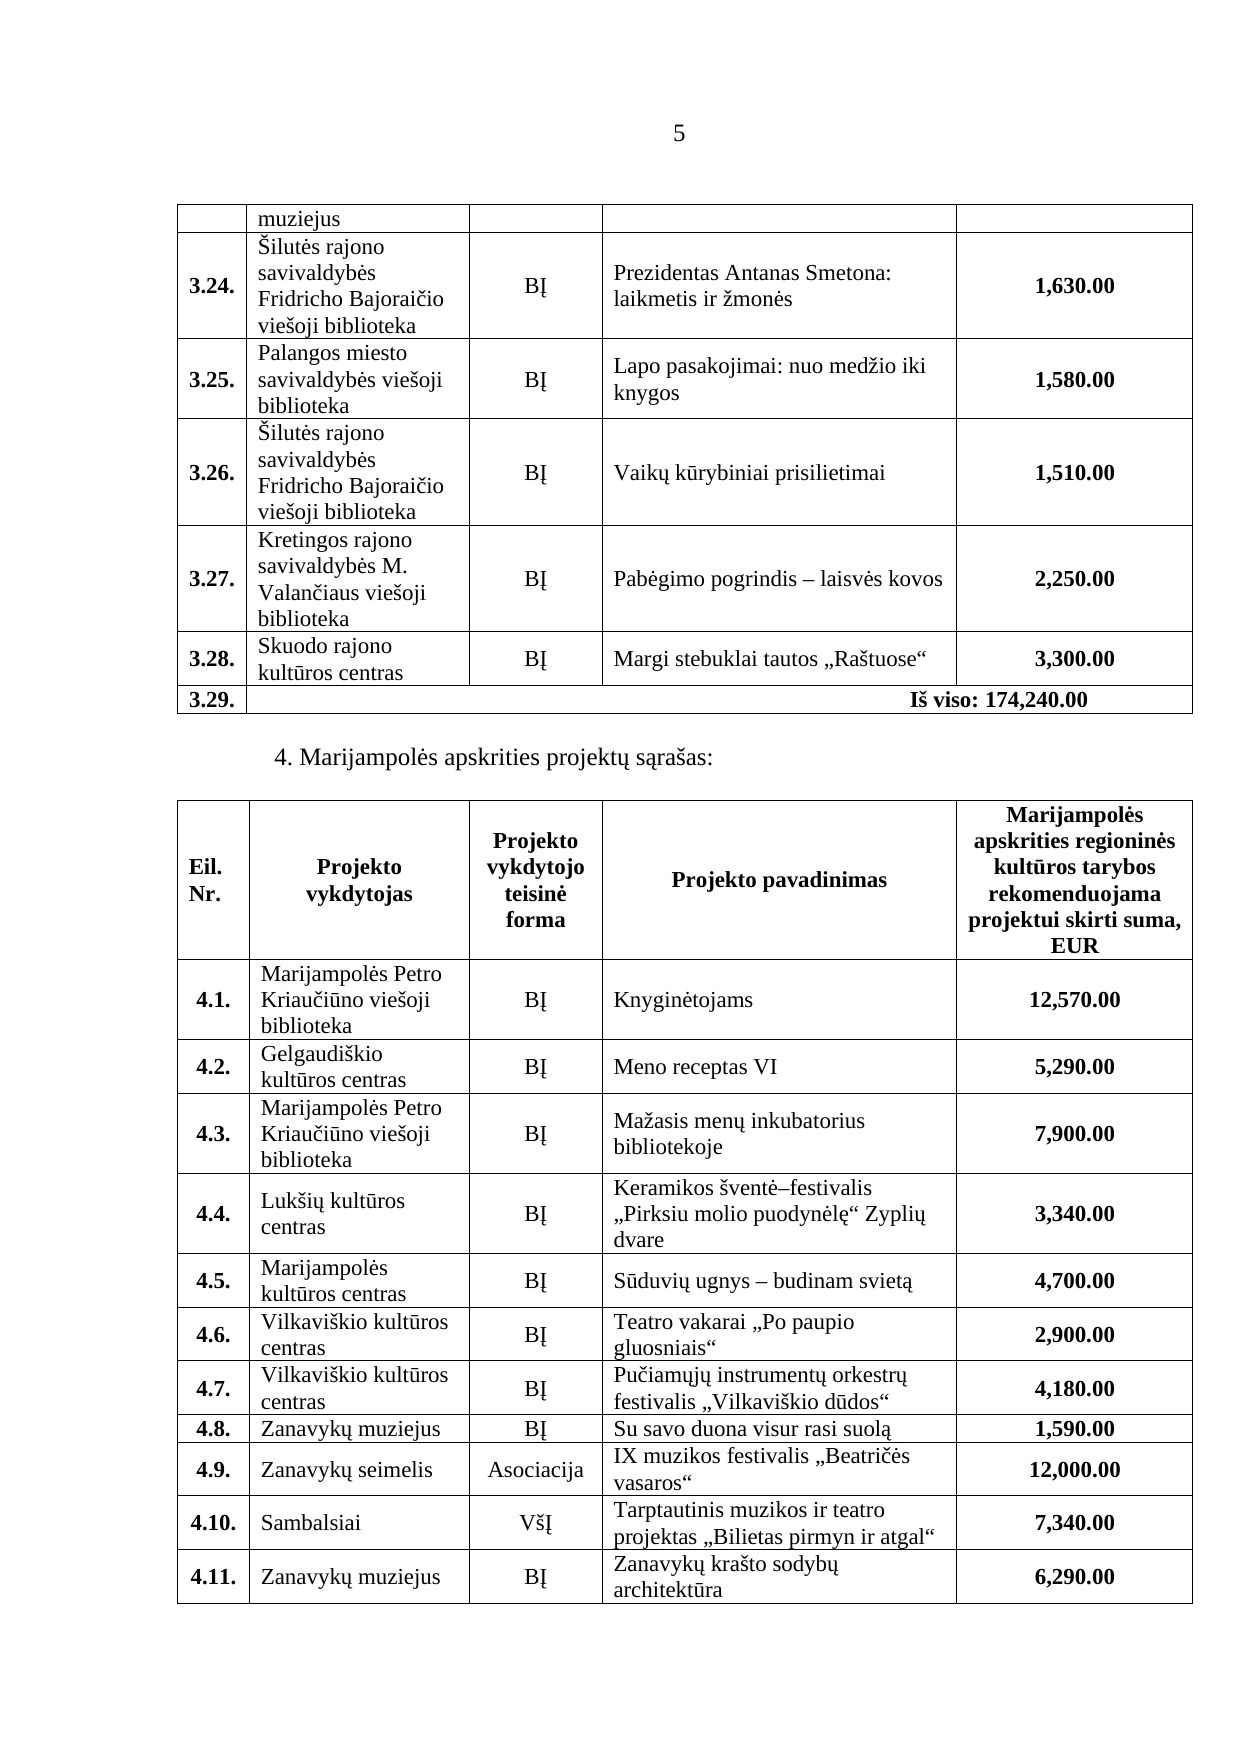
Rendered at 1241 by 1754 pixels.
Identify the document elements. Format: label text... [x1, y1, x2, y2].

table_cell Knyginėtojams [603, 960, 956, 1039]
table_header Projekto vykdytojas [250, 801, 469, 959]
table_cell [957, 205, 1192, 232]
table_cell Vilkaviškio kultūros centras [250, 1361, 469, 1414]
table_cell Vaikų kūrybiniai prisilietimai [603, 419, 956, 525]
table_cell 6,290.00 [957, 1550, 1192, 1603]
table_cell Vilkaviškio kultūros centras [250, 1308, 469, 1360]
table_cell 3,340.00 [957, 1174, 1192, 1253]
table_cell Zanavykų seimelis [250, 1443, 469, 1495]
table_cell BĮ [470, 960, 602, 1039]
table_cell Mažasis menų inkubatorius bibliotekoje [603, 1094, 956, 1173]
table_cell Margi stebuklai tautos „Raštuose“ [603, 632, 956, 685]
table_cell 3.25. [178, 339, 246, 418]
table_cell 2,250.00 [957, 526, 1192, 631]
table_cell 4.2. [178, 1040, 249, 1093]
table_cell Sūduvių ugnys – budinam svietą [603, 1254, 956, 1307]
table_cell 4.10. [178, 1496, 249, 1549]
table_cell [603, 205, 956, 232]
table_cell [470, 205, 602, 232]
table_cell Keramikos šventė–festivalis „Pirksiu molio puodynėlę“ Zyplių dvare [603, 1174, 956, 1253]
table_cell Šilutės rajono savivaldybės Fridricho Bajoraičio viešoji biblioteka [247, 419, 469, 525]
table_cell 4.6. [178, 1308, 249, 1360]
table_cell 7,340.00 [957, 1496, 1192, 1549]
table_cell 3.26. [178, 419, 246, 525]
table_cell 4.5. [178, 1254, 249, 1307]
table_cell 4.8. [178, 1415, 249, 1442]
table_cell Skuodo rajono kultūros centras [247, 632, 469, 685]
table_cell Kretingos rajono savivaldybės M. Valančiaus viešoji biblioteka [247, 526, 469, 631]
table_cell 1,510.00 [957, 419, 1192, 525]
table_cell IX muzikos festivalis „Beatričės vasaros“ [603, 1443, 956, 1495]
table_cell Sambalsiai [250, 1496, 469, 1549]
table_cell BĮ [470, 632, 602, 685]
table_cell Šilutės rajono savivaldybės Fridricho Bajoraičio viešoji biblioteka [247, 233, 469, 338]
table_cell 12,570.00 [957, 960, 1192, 1039]
table_cell BĮ [470, 233, 602, 338]
table_cell 3,300.00 [957, 632, 1192, 685]
table_cell 5,290.00 [957, 1040, 1192, 1093]
table_cell Zanavykų muziejus [250, 1550, 469, 1603]
table_cell BĮ [470, 1254, 602, 1307]
table_cell BĮ [470, 1415, 602, 1442]
table_cell 7,900.00 [957, 1094, 1192, 1173]
table_cell Pučiamųjų instrumentų orkestrų festivalis „Vilkaviškio dūdos“ [603, 1361, 956, 1414]
table_cell 4,180.00 [957, 1361, 1192, 1414]
table_cell BĮ [470, 1174, 602, 1253]
table_cell Palangos miesto savivaldybės viešoji biblioteka [247, 339, 469, 418]
table_cell Prezidentas Antanas Smetona: laikmetis ir žmonės [603, 233, 956, 338]
table_cell Marijampolės Petro Kriaučiūno viešoji biblioteka [250, 1094, 469, 1173]
table_cell Su savo duona visur rasi suolą [603, 1415, 956, 1442]
table_cell Marijampolės kultūros centras [250, 1254, 469, 1307]
table_cell Iš viso: 174,240.00 [247, 686, 1192, 712]
text 4. Marijampolės apskrities projektų sąrašas: [177, 742, 1181, 771]
table_cell BĮ [470, 1040, 602, 1093]
table_cell Marijampolės Petro Kriaučiūno viešoji biblioteka [250, 960, 469, 1039]
table_cell 4.3. [178, 1094, 249, 1173]
table_header Eil. Nr. [178, 801, 249, 959]
table_header Marijampolės apskrities regioninės kultūros tarybos rekomenduojama projektui skirti suma, EUR [957, 801, 1192, 959]
table_cell 4.7. [178, 1361, 249, 1414]
table_cell 3.29. [178, 686, 246, 712]
table_cell Zanavykų muziejus [250, 1415, 469, 1442]
table_cell Meno receptas VI [603, 1040, 956, 1093]
table_cell 1,630.00 [957, 233, 1192, 338]
table_cell Gelgaudiškio kultūros centras [250, 1040, 469, 1093]
table_cell Lukšių kultūros centras [250, 1174, 469, 1253]
table_cell muziejus [247, 205, 469, 232]
table_cell BĮ [470, 419, 602, 525]
table_cell BĮ [470, 1094, 602, 1173]
table_cell Asociacija [470, 1443, 602, 1495]
table_cell 1,590.00 [957, 1415, 1192, 1442]
table_cell Tarptautinis muzikos ir teatro projektas „Bilietas pirmyn ir atgal“ [603, 1496, 956, 1549]
table_cell Teatro vakarai „Po paupio gluosniais“ [603, 1308, 956, 1360]
table_cell 4.9. [178, 1443, 249, 1495]
table_cell 12,000.00 [957, 1443, 1192, 1495]
table_cell BĮ [470, 339, 602, 418]
table_cell Zanavykų krašto sodybų architektūra [603, 1550, 956, 1603]
table_cell 1,580.00 [957, 339, 1192, 418]
table_cell 4.11. [178, 1550, 249, 1603]
table_cell 3.27. [178, 526, 246, 631]
table_cell VšĮ [470, 1496, 602, 1549]
table_cell 4,700.00 [957, 1254, 1192, 1307]
table_cell BĮ [470, 1308, 602, 1360]
table_cell 3.28. [178, 632, 246, 685]
table_cell 4.1. [178, 960, 249, 1039]
table_header Projekto pavadinimas [603, 801, 956, 959]
table_cell 2,900.00 [957, 1308, 1192, 1360]
table_cell BĮ [470, 1361, 602, 1414]
table_cell BĮ [470, 526, 602, 631]
table_cell Lapo pasakojimai: nuo medžio iki knygos [603, 339, 956, 418]
table_cell [178, 205, 246, 232]
table_header Projekto vykdytojo teisinė forma [470, 801, 602, 959]
table_cell 3.24. [178, 233, 246, 338]
table_cell Pabėgimo pogrindis – laisvės kovos [603, 526, 956, 631]
table_cell 4.4. [178, 1174, 249, 1253]
table_cell BĮ [470, 1550, 602, 1603]
